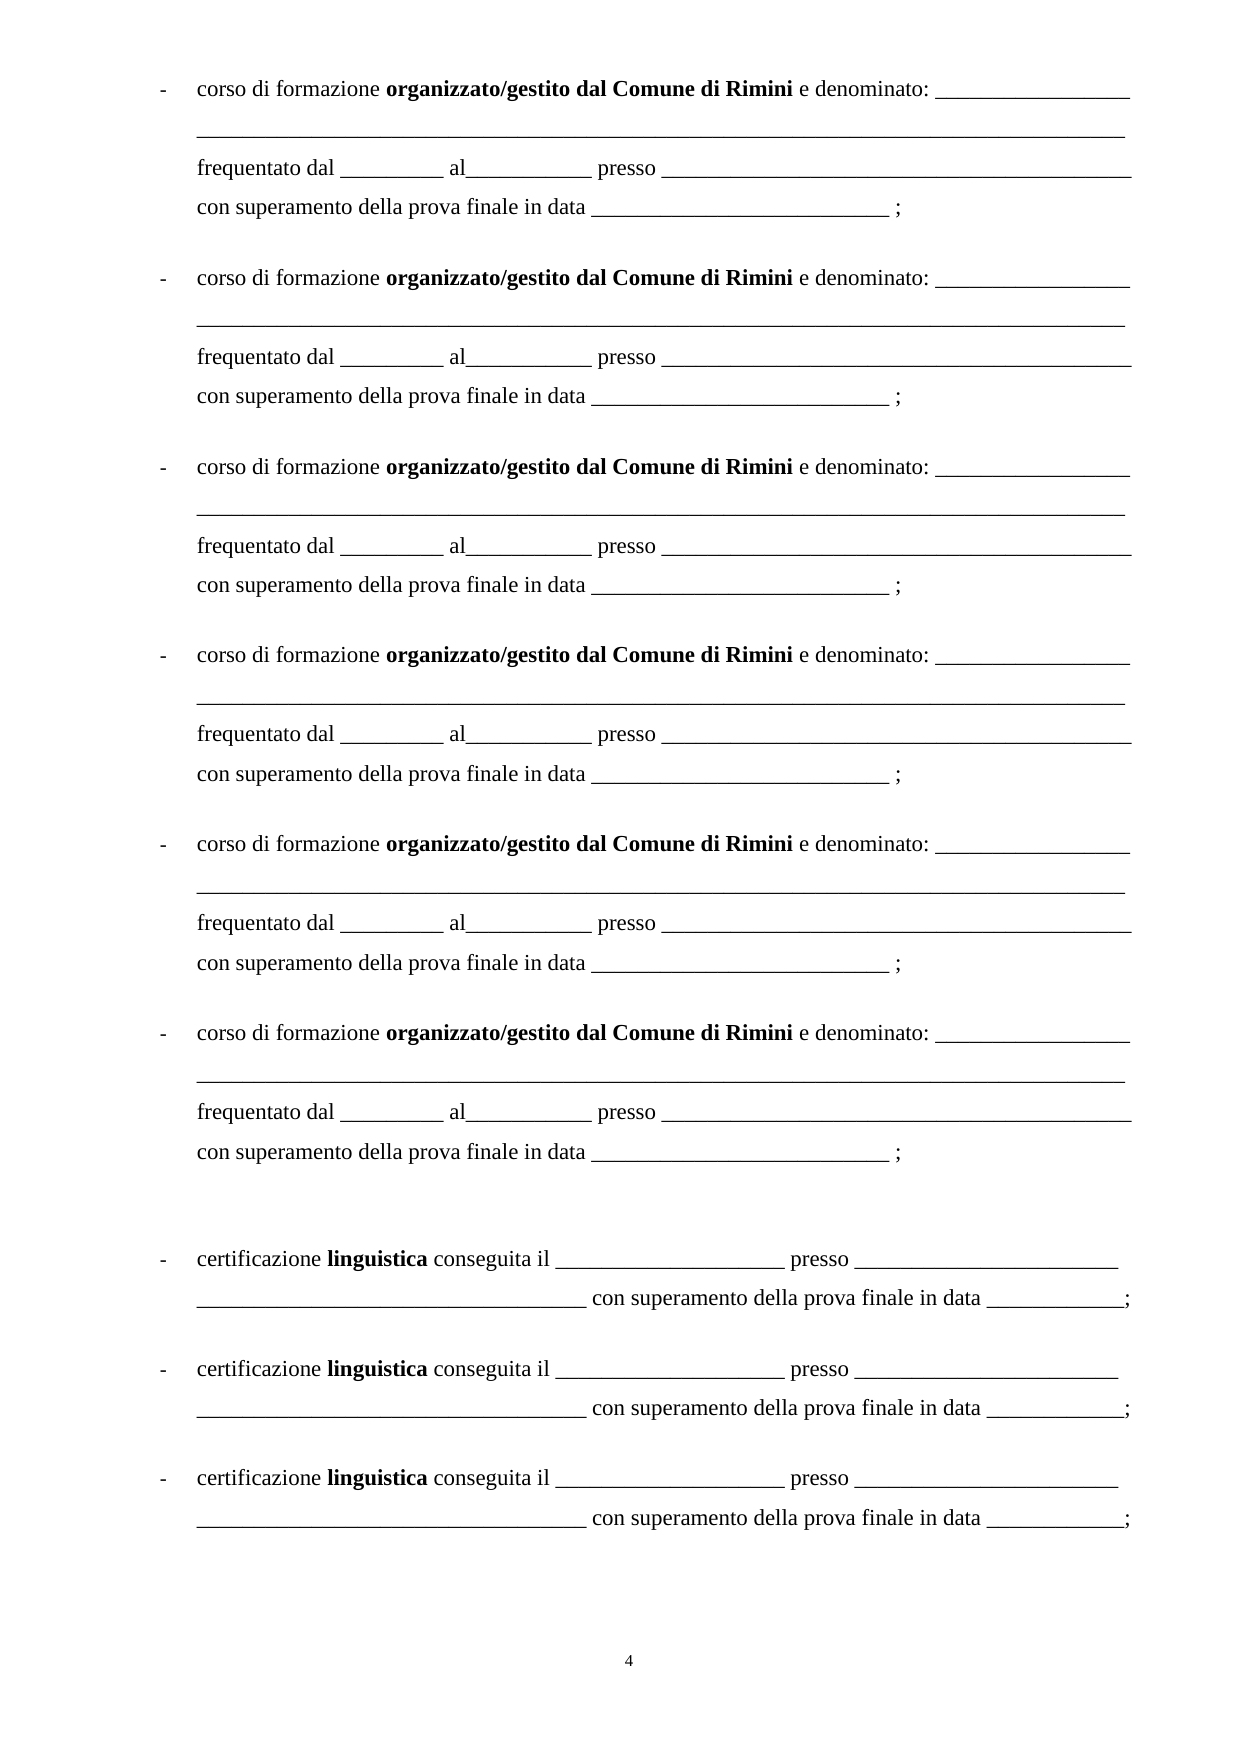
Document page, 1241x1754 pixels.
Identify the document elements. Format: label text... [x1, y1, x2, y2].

list corso di formazione organizzato/gestito dal Comune di Rimini e denominato: _________________ _________________________________________________________________________________ frequentato dal _________ al___________ presso _________________________________________ con superamento della prova finale in data __________________________ ; [159, 75, 1134, 220]
list corso di formazione organizzato/gestito dal Comune di Rimini e denominato: _________________ _________________________________________________________________________________ frequentato dal _________ al___________ presso _________________________________________ con superamento della prova finale in data __________________________ ; [159, 830, 1134, 975]
list certificazione linguistica conseguita il ____________________ presso _______________________ __________________________________ con superamento della prova finale in data ____________; [159, 1245, 1134, 1311]
list corso di formazione organizzato/gestito dal Comune di Rimini e denominato: _________________ _________________________________________________________________________________ frequentato dal _________ al___________ presso _________________________________________ con superamento della prova finale in data __________________________ ; [159, 642, 1134, 786]
list corso di formazione organizzato/gestito dal Comune di Rimini e denominato: _________________ _________________________________________________________________________________ frequentato dal _________ al___________ presso _________________________________________ con superamento della prova finale in data __________________________ ; [159, 264, 1134, 409]
list corso di formazione organizzato/gestito dal Comune di Rimini e denominato: _________________ _________________________________________________________________________________ frequentato dal _________ al___________ presso _________________________________________ con superamento della prova finale in data __________________________ ; [159, 1019, 1134, 1164]
list certificazione linguistica conseguita il ____________________ presso _______________________ __________________________________ con superamento della prova finale in data ____________; [159, 1464, 1134, 1530]
list certificazione linguistica conseguita il ____________________ presso _______________________ __________________________________ con superamento della prova finale in data ____________; [159, 1354, 1134, 1420]
list corso di formazione organizzato/gestito dal Comune di Rimini e denominato: _________________ _________________________________________________________________________________ frequentato dal _________ al___________ presso _________________________________________ con superamento della prova finale in data __________________________ ; [159, 453, 1134, 597]
